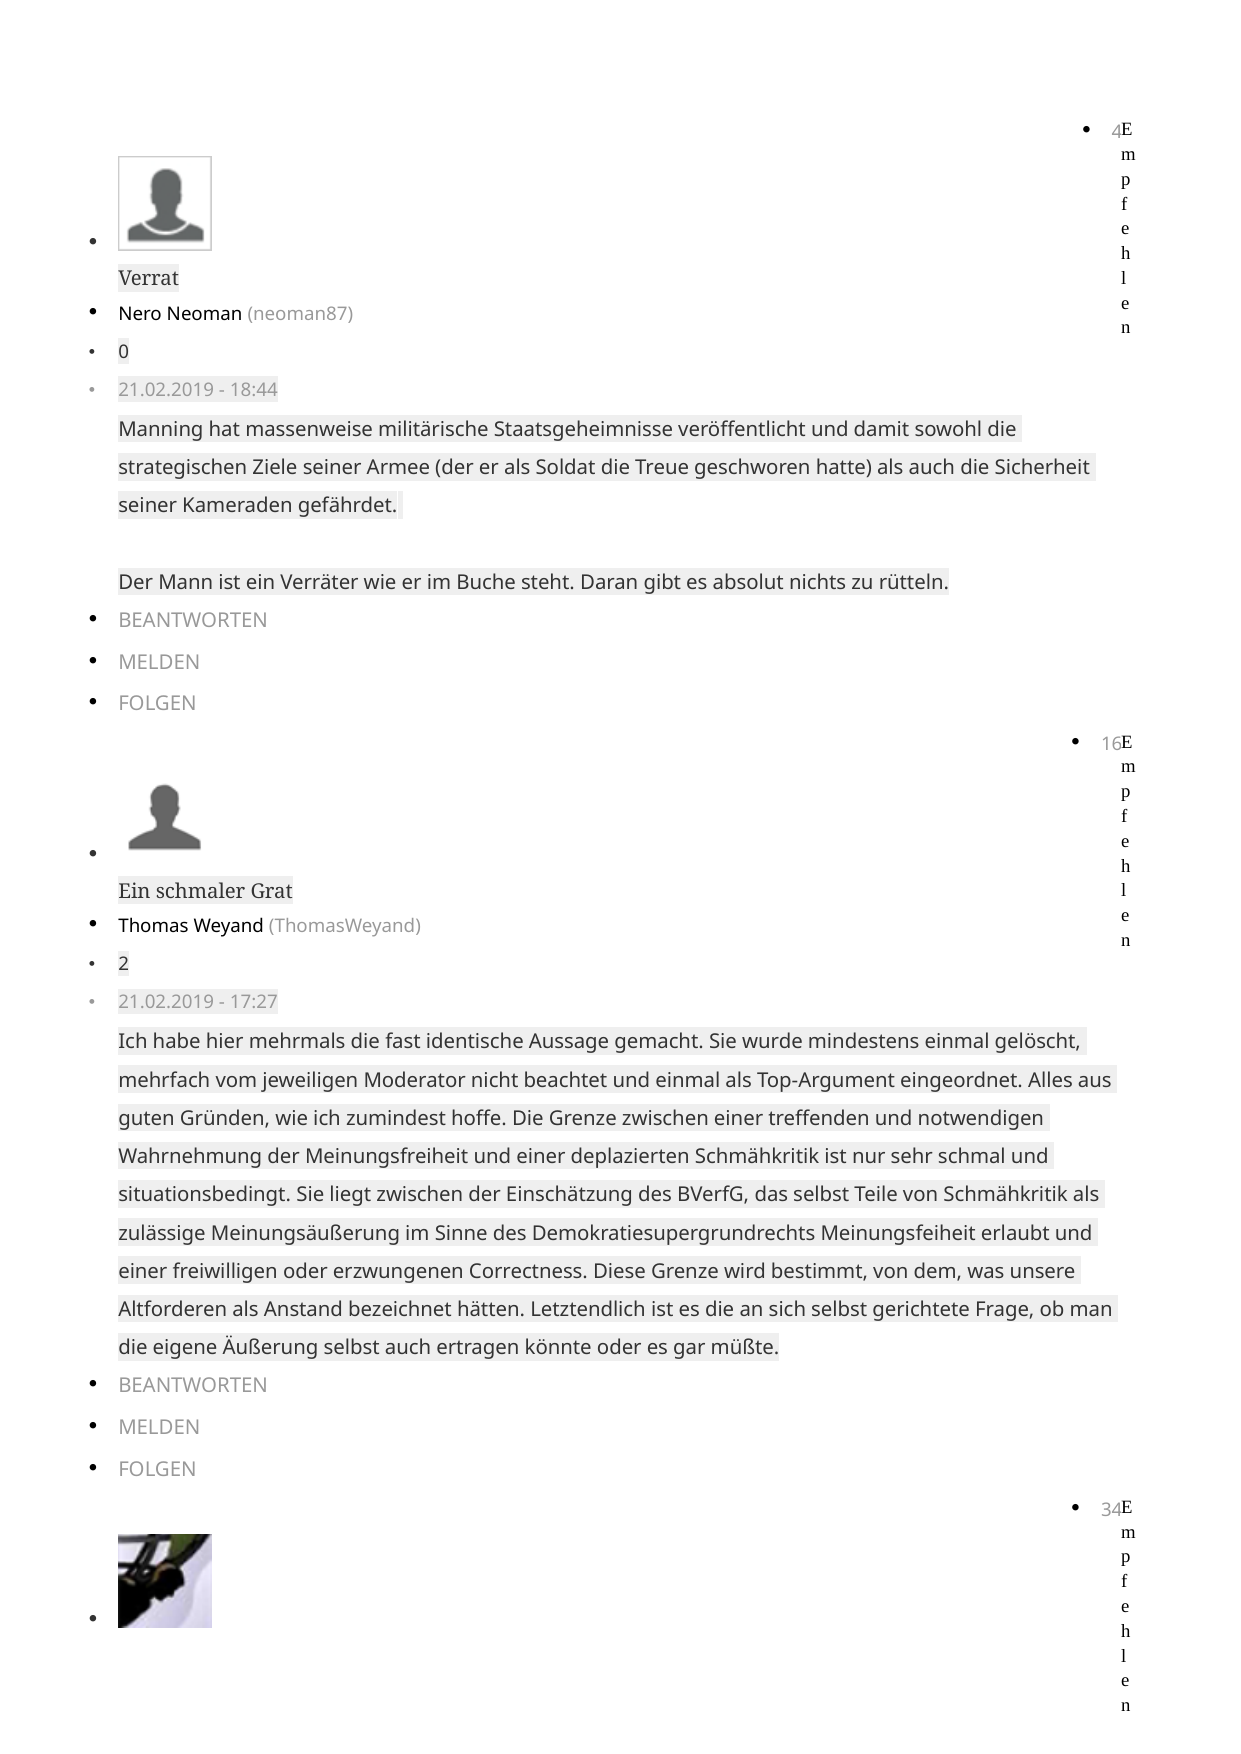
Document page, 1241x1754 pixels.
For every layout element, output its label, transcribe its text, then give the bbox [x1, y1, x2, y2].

list Ein schmaler Grat [118, 876, 1121, 904]
list 4 [118, 118, 1121, 144]
list FOLGEN [118, 689, 1122, 717]
list BEANTWORTEN [118, 606, 1122, 633]
list Verrat [118, 264, 1121, 292]
picture [118, 768, 212, 863]
list 34 [118, 1496, 1121, 1521]
list 21.02.2019 - 17:27 [118, 989, 1122, 1014]
list 2 [118, 951, 1122, 976]
list 21.02.2019 - 18:44 [118, 376, 1122, 402]
list 0 [118, 338, 1122, 364]
list BEANTWORTEN [118, 1371, 1122, 1399]
list MELDEN [118, 647, 1122, 675]
list Thomas Weyand (ThomasWeyand) [118, 912, 1121, 938]
list Manning hat massenweise militärische Staatsgeheimnisse veröffentlicht und damit sowohl die strategischen Ziele seiner Armee (der er als Soldat die Treue geschworen hatte) als auch die Sicherheit seiner Kameraden gefährdet. Der Mann ist ein Verräter wie er im Buche steht. Daran gibt es absolut nichts zu rütteln. [118, 415, 1122, 595]
list Nero Neoman (neoman87) [118, 300, 1121, 326]
picture [118, 156, 212, 251]
list 16 [118, 731, 1121, 756]
picture [118, 1534, 212, 1628]
list FOLGEN [118, 1454, 1122, 1482]
list MELDEN [118, 1413, 1122, 1440]
list Ich habe hier mehrmals die fast identische Aussage gemacht. Sie wurde mindestens einmal gelöscht, mehrfach vom jeweiligen Moderator nicht beachtet und einmal als Top-Argument eingeordnet. Alles aus guten Gründen, wie ich zumindest hoffe. Die Grenze zwischen einer treffenden und notwendigen Wahrnehmung der Meinungsfreiheit und einer deplazierten Schmähkritik ist nur sehr schmal und situationsbedingt. Sie liegt zwischen der Einschätzung des BVerfG, das selbst Teile von Schmähkritik als zulässige Meinungsäußerung im Sinne des Demokratiesupergrundrechts Meinungsfeiheit erlaubt und einer freiwilligen oder erzwungenen Correctness. Diese Grenze wird bestimmt, von dem, was unsere Altforderen als Anstand bezeichnet hätten. Letztendlich ist es die an sich selbst gerichtete Frage, ob man die eigene Äußerung selbst auch ertragen könnte oder es gar müßte. [118, 1027, 1122, 1361]
